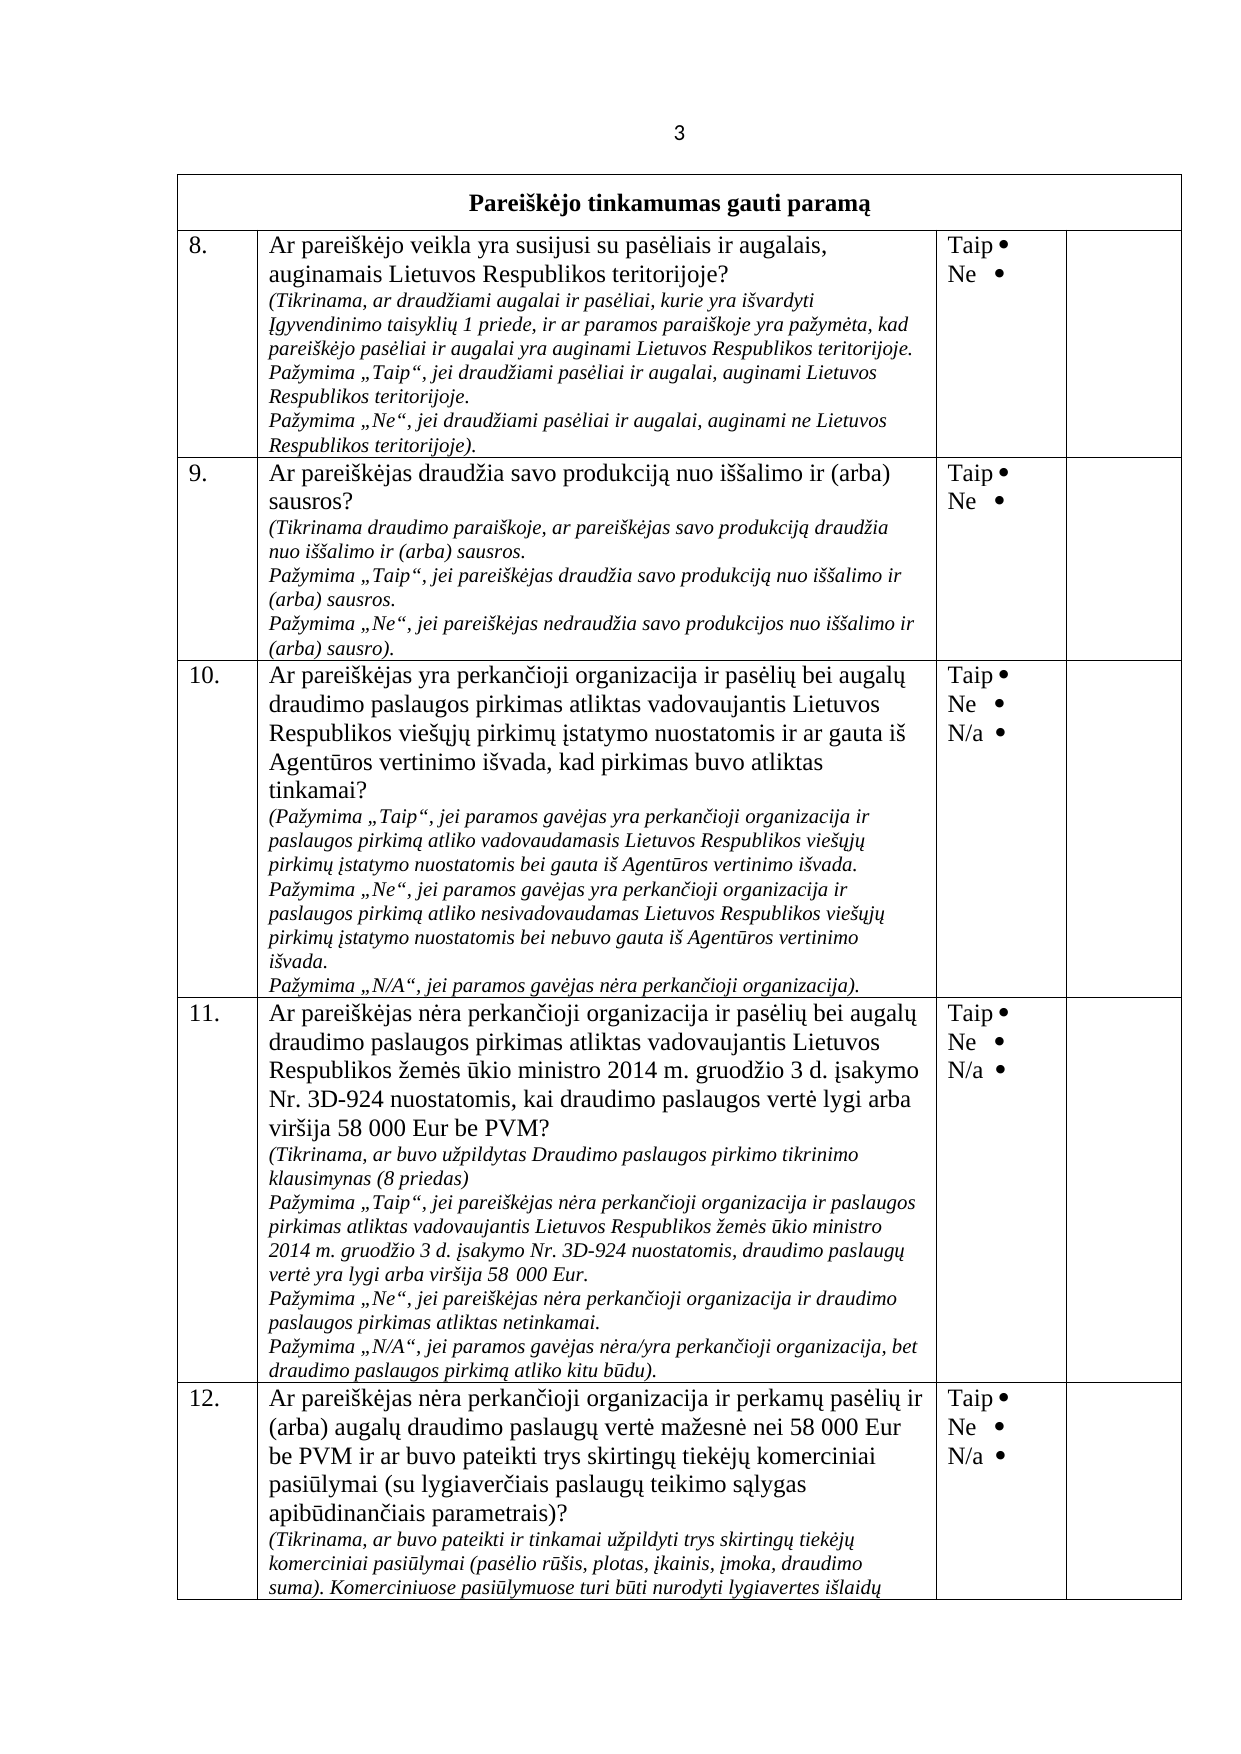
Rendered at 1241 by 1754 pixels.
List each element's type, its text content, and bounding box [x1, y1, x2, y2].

table_cell Taip  Ne  N/a  [937, 661, 1066, 997]
table_cell Taip  Ne  [937, 458, 1066, 659]
table_cell Ar pareiškėjas yra perkančioji organizacija ir pasėlių bei augalų draudimo paslaugos pirkimas atliktas vadovaujantis Lietuvos Respublikos viešųjų pirkimų įstatymo nuostatomis ir ar gauta iš Agentūros vertinimo išvada, kad pirkimas buvo atliktas tinkamai? (Pažymima „Taip“, jei paramos gavėjas yra perkančioji organizacija ir paslaugos pirkimą atliko vadovaudamasis Lietuvos Respublikos viešųjų pirkimų įstatymo nuostatomis bei gauta iš Agentūros vertinimo išvada. Pažymima „Ne“, jei paramos gavėjas yra perkančioji organizacija ir paslaugos pirkimą atliko nesivadovaudamas Lietuvos Respublikos viešųjų pirkimų įstatymo nuostatomis bei nebuvo gauta iš Agentūros vertinimo išvada. Pažymima „N/A“, jei paramos gavėjas nėra perkančioji organizacija). [258, 661, 936, 997]
table_cell [1067, 661, 1181, 997]
table_cell Ar pareiškėjas nėra perkančioji organizacija ir perkamų pasėlių ir (arba) augalų draudimo paslaugų vertė mažesnė nei 58 000 Eur be PVM ir ar buvo pateikti trys skirtingų tiekėjų komerciniai pasiūlymai (su lygiaverčiais paslaugų teikimo sąlygas apibūdinančiais parametrais)? (Tikrinama, ar buvo pateikti ir tinkamai užpildyti trys skirtingų tiekėjų komerciniai pasiūlymai (pasėlio rūšis, plotas, įkainis, įmoka, draudimo suma). Komerciniuose pasiūlymuose turi būti nurodyti lygiavertes išlaidų [258, 1383, 936, 1599]
table_cell Ar pareiškėjas draudžia savo produkciją nuo iššalimo ir (arba) sausros? (Tikrinama draudimo paraiškoje, ar pareiškėjas savo produkciją draudžia nuo iššalimo ir (arba) sausros. Pažymima „Taip“, jei pareiškėjas draudžia savo produkciją nuo iššalimo ir (arba) sausros. Pažymima „Ne“, jei pareiškėjas nedraudžia savo produkcijos nuo iššalimo ir (arba) sausro). [258, 458, 936, 659]
table_cell 8. [178, 231, 257, 457]
table_cell 10. [178, 661, 257, 997]
table_cell Taip  Ne  [937, 231, 1066, 457]
table_cell Ar pareiškėjas nėra perkančioji organizacija ir pasėlių bei augalų draudimo paslaugos pirkimas atliktas vadovaujantis Lietuvos Respublikos žemės ūkio ministro 2014 m. gruodžio 3 d. įsakymo Nr. 3D-924 nuostatomis, kai draudimo paslaugos vertė lygi arba viršija 58 000 Eur be PVM? (Tikrinama, ar buvo užpildytas Draudimo paslaugos pirkimo tikrinimo klausimynas (8 priedas) Pažymima „Taip“, jei pareiškėjas nėra perkančioji organizacija ir paslaugos pirkimas atliktas vadovaujantis Lietuvos Respublikos žemės ūkio ministro 2014 m. gruodžio 3 d. įsakymo Nr. 3D-924 nuostatomis, draudimo paslaugų vertė yra lygi arba viršija 58 000 Eur. Pažymima „Ne“, jei pareiškėjas nėra perkančioji organizacija ir draudimo paslaugos pirkimas atliktas netinkamai. Pažymima „N/A“, jei paramos gavėjas nėra/yra perkančioji organizacija, bet draudimo paslaugos pirkimą atliko kitu būdu). [258, 998, 936, 1382]
table_cell 9. [178, 458, 257, 659]
table_cell Taip  Ne  N/a  [937, 998, 1066, 1382]
table_cell [1067, 458, 1181, 659]
table_cell 12. [178, 1383, 257, 1599]
table_cell [1067, 1383, 1181, 1599]
table_cell Ar pareiškėjo veikla yra susijusi su pasėliais ir augalais, auginamais Lietuvos Respublikos teritorijoje? (Tikrinama, ar draudžiami augalai ir pasėliai, kurie yra išvardyti Įgyvendinimo taisyklių 1 priede, ir ar paramos paraiškoje yra pažymėta, kad pareiškėjo pasėliai ir augalai yra auginami Lietuvos Respublikos teritorijoje. Pažymima „Taip“, jei draudžiami pasėliai ir augalai, auginami Lietuvos Respublikos teritorijoje. Pažymima „Ne“, jei draudžiami pasėliai ir augalai, auginami ne Lietuvos Respublikos teritorijoje). [258, 231, 936, 457]
table_cell [1067, 231, 1181, 457]
table_cell Taip  Ne  N/a  [937, 1383, 1066, 1599]
table_cell [1067, 998, 1181, 1382]
table_cell Pareiškėjo tinkamumas gauti paramą [178, 175, 1181, 229]
table_cell 11. [178, 998, 257, 1382]
